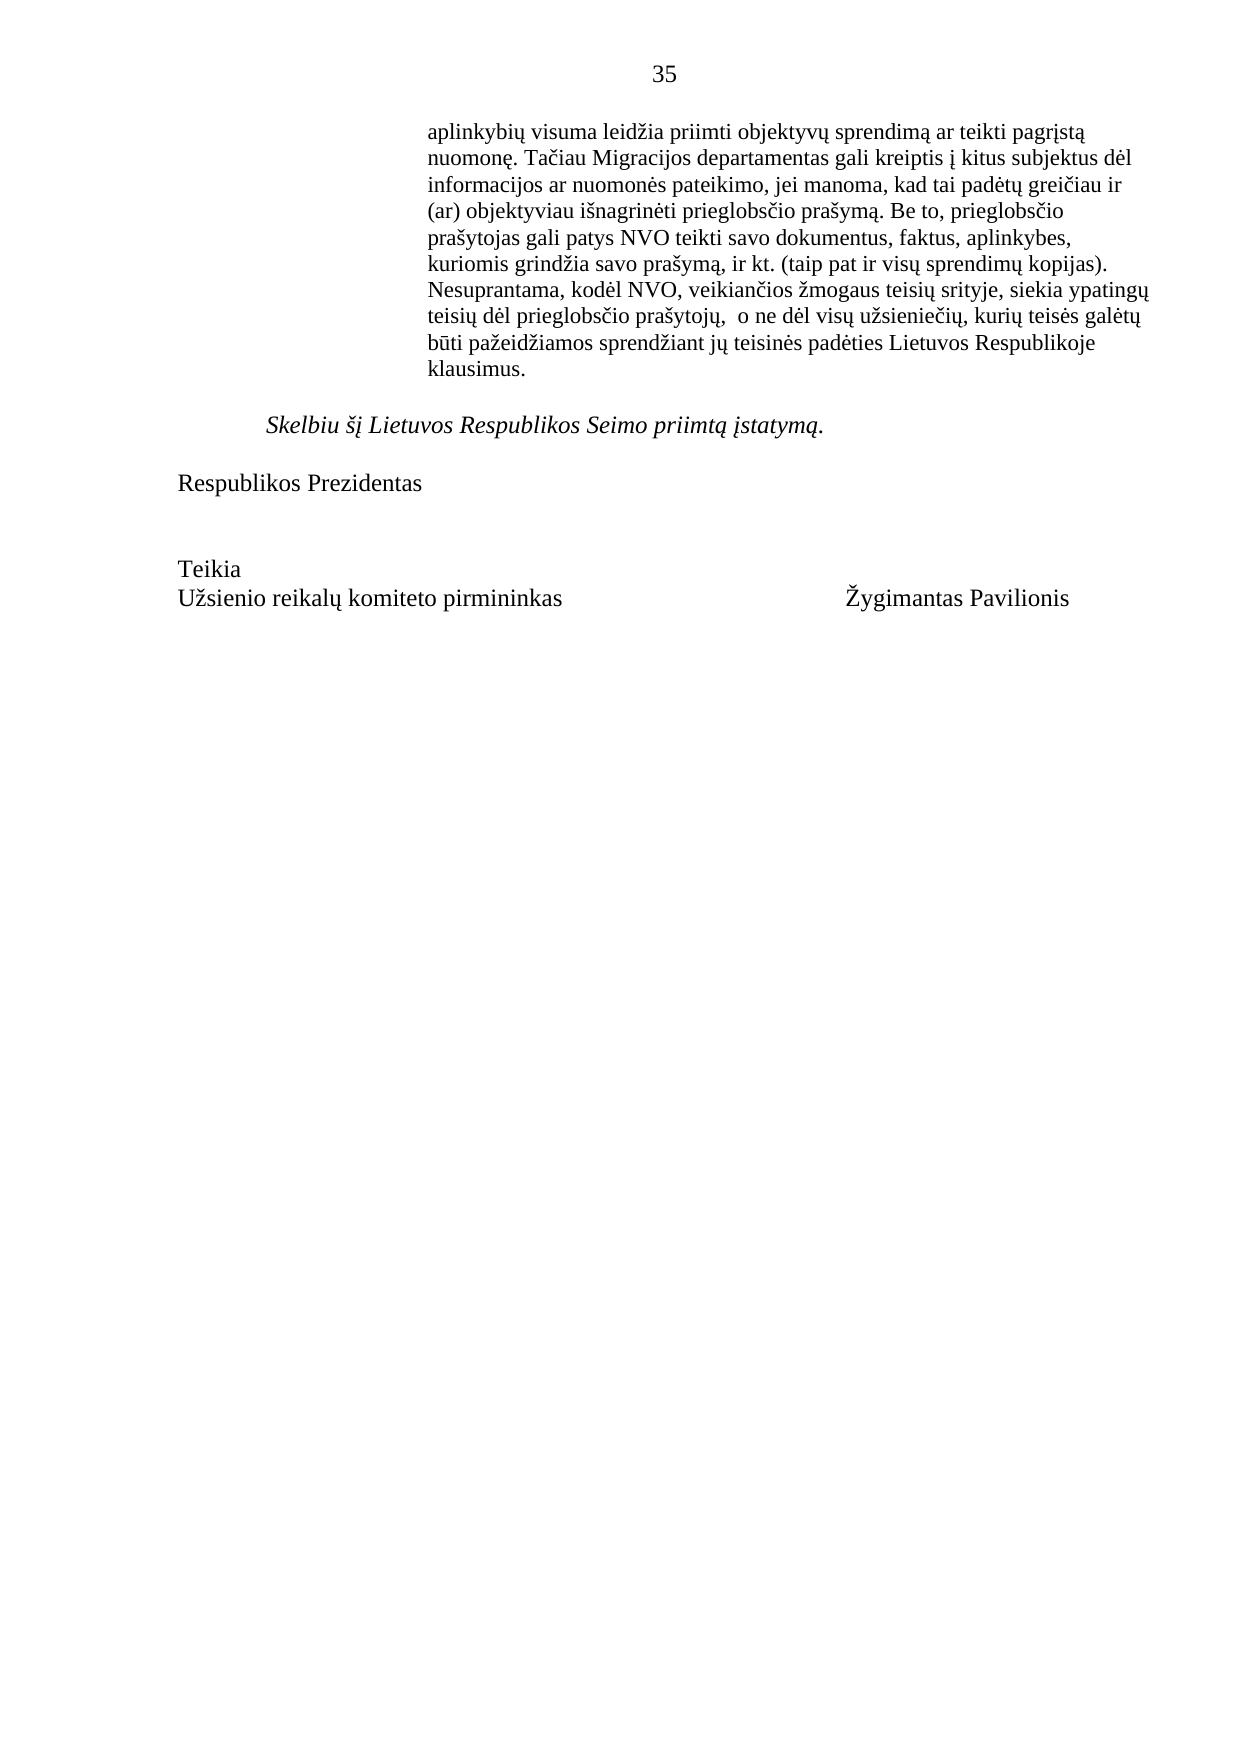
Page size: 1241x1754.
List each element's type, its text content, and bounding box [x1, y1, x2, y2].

text Užsienio reikalų komiteto pirmininkas Žygimantas Pavilionis [177, 583, 1152, 612]
text aplinkybių visuma leidžia priimti objektyvų sprendimą ar teikti pagrįstą nuomonę. Tačiau Migracijos departamentas gali kreiptis į kitus subjektus dėl informacijos ar nuomonės pateikimo, jei manoma, kad tai padėtų greičiau ir (ar) objektyviau išnagrinėti prieglobsčio prašymą. Be to, prieglobsčio prašytojas gali patys NVO teikti savo dokumentus, faktus, aplinkybes, kuriomis grindžia savo prašymą, ir kt. (taip pat ir visų sprendimų kopijas). [427, 118, 1152, 276]
text Respublikos Prezidentas [177, 468, 1152, 497]
text Teikia [177, 554, 1152, 583]
text Skelbiu šį Lietuvos Respublikos Seimo priimtą įstatymą. [177, 410, 1152, 439]
text Nesuprantama, kodėl NVO, veikiančios žmogaus teisių srityje, siekia ypatingų teisių dėl prieglobsčio prašytojų, o ne dėl visų užsieniečių, kurių teisės galėtų būti pažeidžiamos sprendžiant jų teisinės padėties Lietuvos Respublikoje klausimus. [427, 276, 1152, 382]
